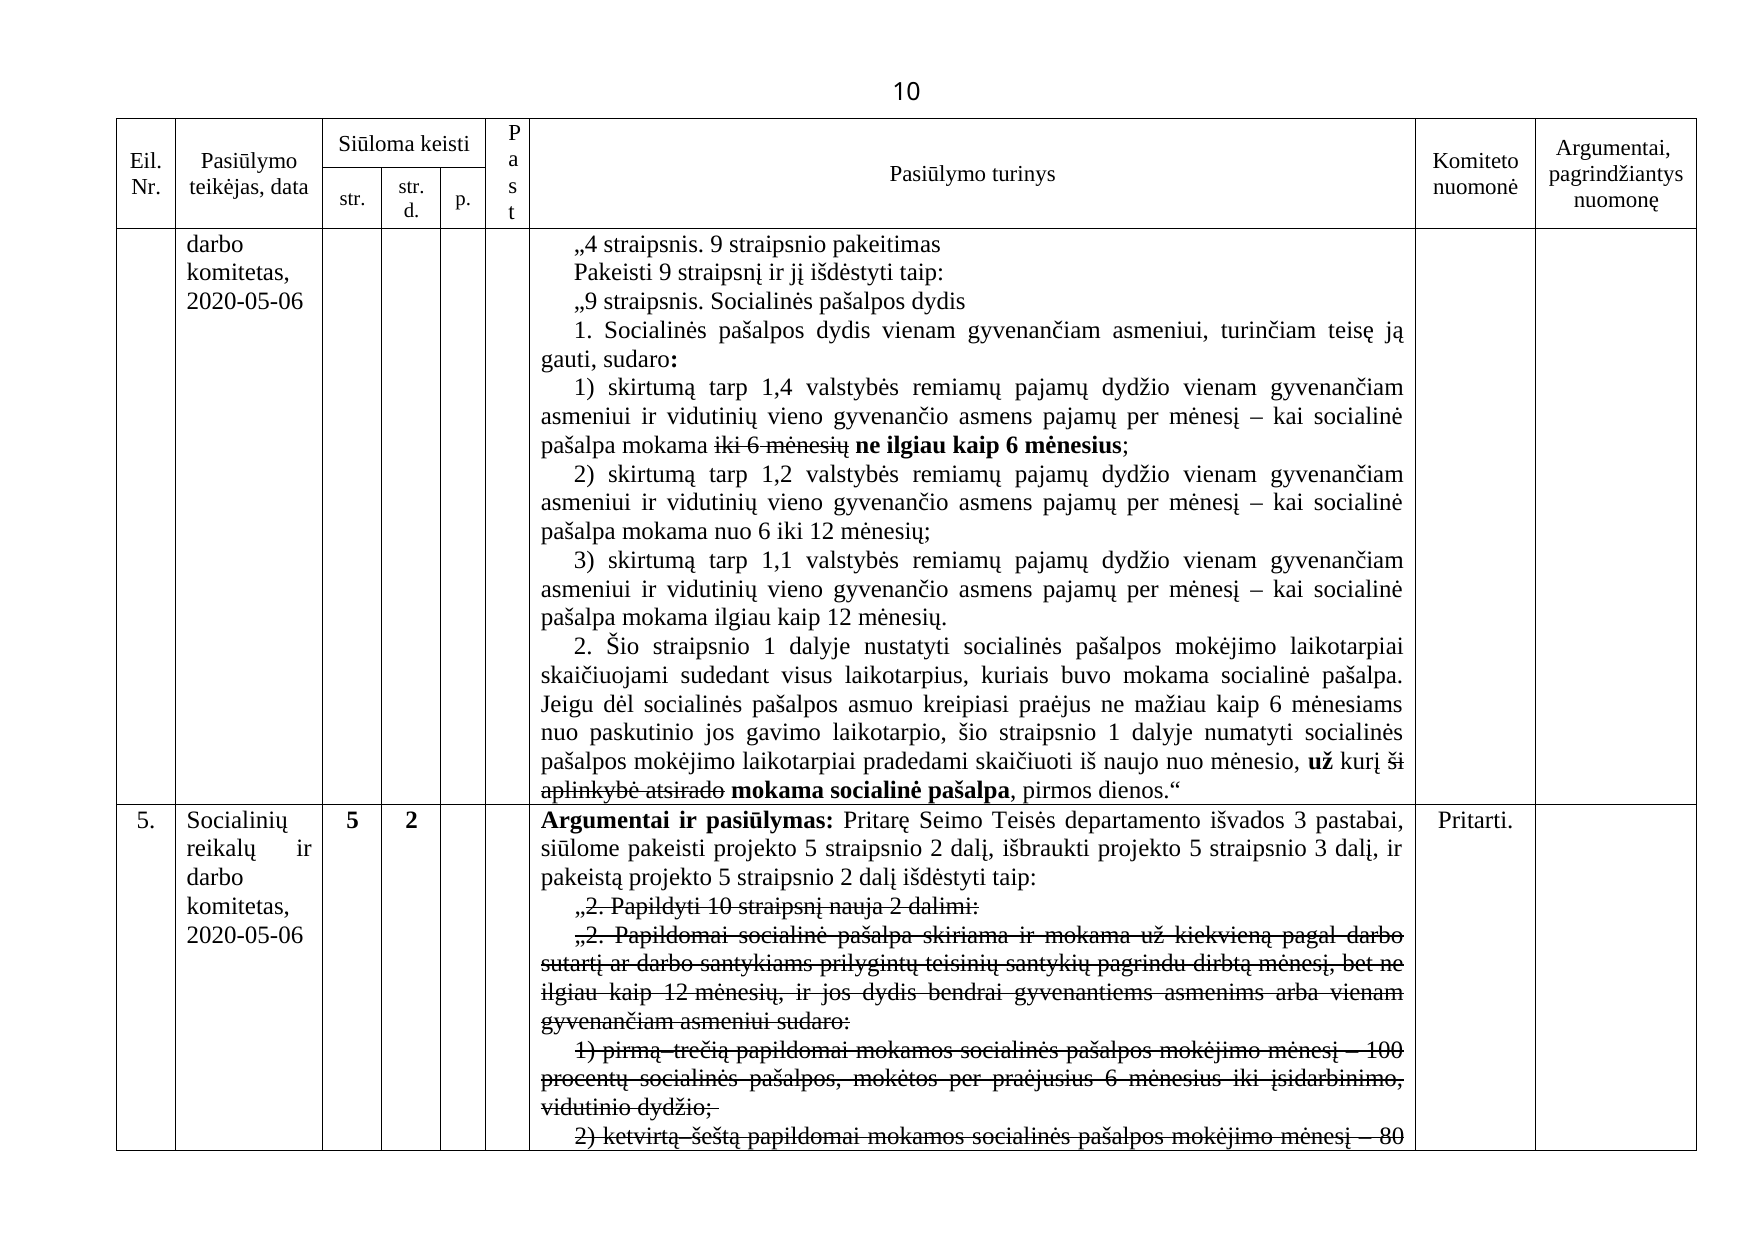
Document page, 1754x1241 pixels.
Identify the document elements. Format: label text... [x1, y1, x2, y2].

table_cell 5. [117, 805, 175, 1150]
table_cell [382, 229, 440, 804]
table_cell 5 [323, 805, 381, 1150]
table_cell [486, 229, 529, 804]
table_cell „4 straipsnis. 9 straipsnio pakeitimas Pakeisti 9 straipsnį ir jį išdėstyti taip: „9 straipsnis. Socialinės pašalpos dydis 1. Socialinės pašalpos dydis vienam gyvenančiam asmeniui, turinčiam teisę ją gauti, sudaro: 1) skirtumą tarp 1,4 valstybės remiamų pajamų dydžio vienam gyvenančiam asmeniui ir vidutinių vieno gyvenančio asmens pajamų per mėnesį – kai socialinė pašalpa mokama iki 6 mėnesių ne ilgiau kaip 6 mėnesius; 2) skirtumą tarp 1,2 valstybės remiamų pajamų dydžio vienam gyvenančiam asmeniui ir vidutinių vieno gyvenančio asmens pajamų per mėnesį – kai socialinė pašalpa mokama nuo 6 iki 12 mėnesių; 3) skirtumą tarp 1,1 valstybės remiamų pajamų dydžio vienam gyvenančiam asmeniui ir vidutinių vieno gyvenančio asmens pajamų per mėnesį – kai socialinė pašalpa mokama ilgiau kaip 12 mėnesių. 2. Šio straipsnio 1 dalyje nustatyti socialinės pašalpos mokėjimo laikotarpiai skaičiuojami sudedant visus laikotarpius, kuriais buvo mokama socialinė pašalpa. Jeigu dėl socialinės pašalpos asmuo kreipiasi praėjus ne mažiau kaip 6 mėnesiams nuo paskutinio jos gavimo laikotarpio, šio straipsnio 1 dalyje numatyti socialinės pašalpos mokėjimo laikotarpiai pradedami skaičiuoti iš naujo nuo mėnesio, už kurį ši aplinkybė atsirado mokama socialinė pašalpa, pirmos dienos.“ [530, 229, 1415, 804]
table_header Pastabos [486, 119, 529, 228]
table_cell 2 [382, 805, 440, 1150]
table_cell [1536, 805, 1696, 1150]
table_cell [1536, 229, 1696, 804]
table_cell Argumentai ir pasiūlymas: Pritarę Seimo Teisės departamento išvados 3 pastabai, siūlome pakeisti projekto 5 straipsnio 2 dalį, išbraukti projekto 5 straipsnio 3 dalį, ir pakeistą projekto 5 straipsnio 2 dalį išdėstyti taip: „2. Papildyti 10 straipsnį nauja 2 dalimi: „2. Papildomai socialinė pašalpa skiriama ir mokama už kiekvieną pagal darbo sutartį ar darbo santykiams prilygintų teisinių santykių pagrindu dirbtą mėnesį, bet ne ilgiau kaip 12 mėnesių, ir jos dydis bendrai gyvenantiems asmenims arba vienam gyvenančiam asmeniui sudaro: 1) pirmą–trečią papildomai mokamos socialinės pašalpos mokėjimo mėnesį – 100 procentų socialinės pašalpos, mokėtos per praėjusius 6 mėnesius iki įsidarbinimo, vidutinio dydžio; 2) ketvirtą–šeštą papildomai mokamos socialinės pašalpos mokėjimo mėnesį – 80 [530, 805, 1415, 1150]
table_cell Socialinių reikalų ir darbo komitetas, 2020-05-06 [176, 805, 322, 1150]
table_header Argumentai, pagrindžiantys nuomonę [1536, 119, 1696, 228]
table_header Pasiūlymo teikėjas, data [176, 119, 322, 228]
table_cell [441, 805, 485, 1150]
table_cell darbo komitetas, 2020-05-06 [176, 229, 322, 804]
table_cell [1416, 229, 1535, 804]
table_cell str. [323, 168, 381, 228]
table_cell p. [441, 168, 485, 228]
table_header Siūloma keisti [323, 119, 485, 167]
table_header Komiteto nuomonė [1416, 119, 1535, 228]
table_cell str. d. [382, 168, 440, 228]
table_cell Pritarti. [1416, 805, 1535, 1150]
table_cell [117, 229, 175, 804]
table_cell [486, 805, 529, 1150]
table_cell [323, 229, 381, 804]
table_cell [441, 229, 485, 804]
table_header Eil. Nr. [117, 119, 175, 228]
table_header Pasiūlymo turinys [530, 119, 1415, 228]
